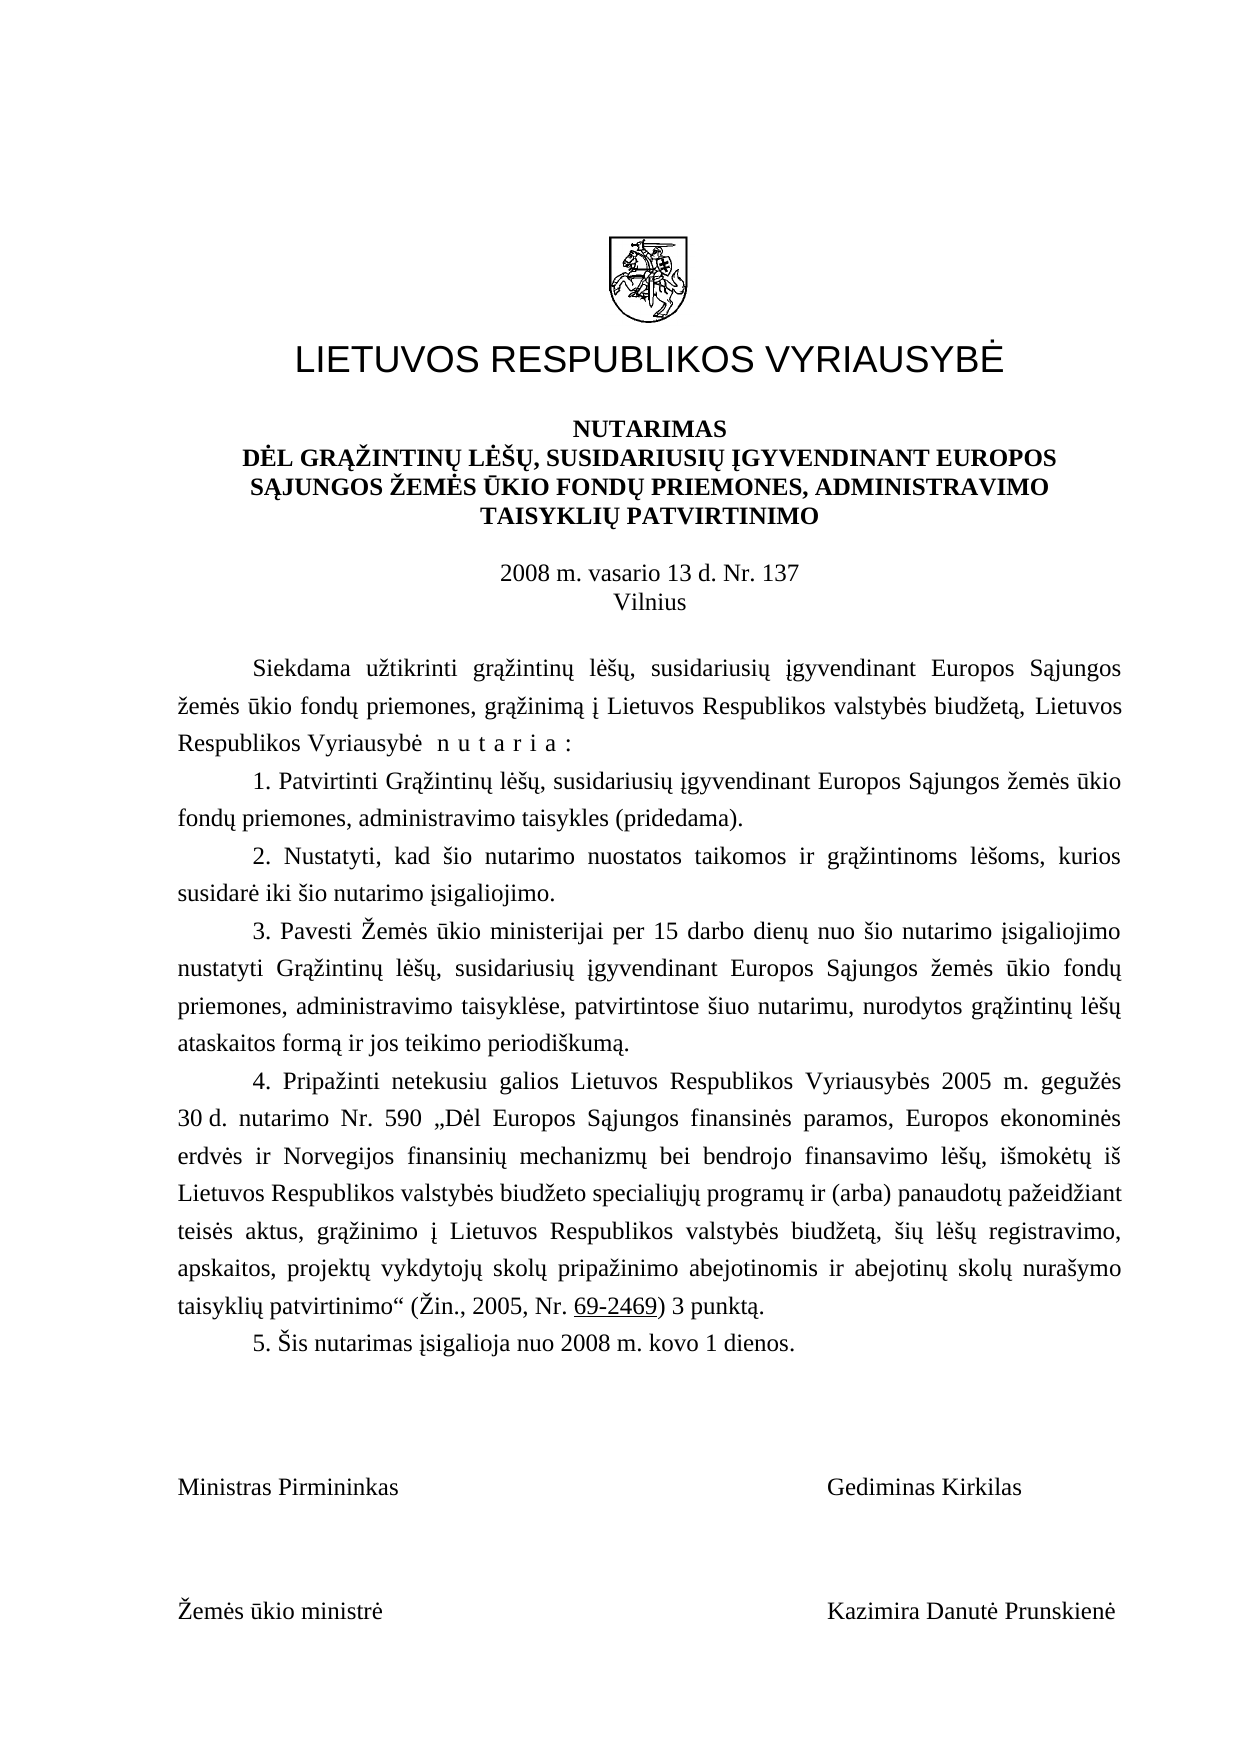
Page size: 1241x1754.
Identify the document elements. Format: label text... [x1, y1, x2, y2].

text 2008 m. vasario 13 d. Nr. 137 [177, 558, 1122, 587]
text Lietuvos Respublikos Vyriausybė [177, 337, 1122, 380]
text Žemės ūkio ministrė Kazimira Danutė Prunskienė [177, 1587, 1122, 1624]
text Siekdama užtikrinti grąžintinų lėšų, susidariusių įgyvendinant Europos Sąjungos žemės ūkio fondų priemones, grąžinimą į Lietuvos Respublikos valstybės biudžetą, Lietuvos Respublikos Vyriausybė nutaria: [177, 644, 1122, 757]
text DĖL GRĄŽINTINŲ LĖŠŲ, SUSIDARIUSIŲ ĮGYVENDINANT EUROPOS SĄJUNGOS ŽEMĖS ŪKIO FONDŲ PRIEMONES, ADMINISTRAVIMO TAISYKLIŲ PATVIRTINIMO [177, 443, 1122, 529]
text 1. Patvirtinti Grąžintinų lėšų, susidariusių įgyvendinant Europos Sąjungos žemės ūkio fondų priemones, administravimo taisykles (pridedama). [177, 757, 1122, 832]
text 2. Nustatyti, kad šio nutarimo nuostatos taikomos ir grąžintinoms lėšoms, kurios susidarė iki šio nutarimo įsigaliojimo. [177, 832, 1122, 907]
text 5. Šis nutarimas įsigalioja nuo 2008 m. kovo 1 dienos. [177, 1319, 1122, 1357]
text nutarimas [177, 414, 1122, 443]
text Vilnius [177, 587, 1122, 616]
text Ministras Pirmininkas Gediminas Kirkilas [177, 1472, 1122, 1501]
text 3. Pavesti Žemės ūkio ministerijai per 15 darbo dienų nuo šio nutarimo įsigaliojimo nustatyti Grąžintinų lėšų, susidariusių įgyvendinant Europos Sąjungos žemės ūkio fondų priemones, administravimo taisyklėse, patvirtintose šiuo nutarimu, nurodytos grąžintinų lėšų ataskaitos formą ir jos teikimo periodiškumą. [177, 907, 1122, 1057]
text 4. Pripažinti netekusiu galios Lietuvos Respublikos Vyriausybės 2005 m. gegužės 30 d. nutarimo Nr. 590 „Dėl Europos Sąjungos finansinės paramos, Europos ekonominės erdvės ir Norvegijos finansinių mechanizmų bei bendrojo finansavimo lėšų, išmokėtų iš Lietuvos Respublikos valstybės biudžeto specialiųjų programų ir (arba) panaudotų pažeidžiant teisės aktus, grąžinimo į Lietuvos Respublikos valstybės biudžetą, šių lėšų registravimo, apskaitos, projektų vykdytojų skolų pripažinimo abejotinomis ir abejotinų skolų nurašymo taisyklių patvirtinimo“ (Žin., 2005, Nr. 69-2469) 3 punktą. [177, 1057, 1122, 1319]
